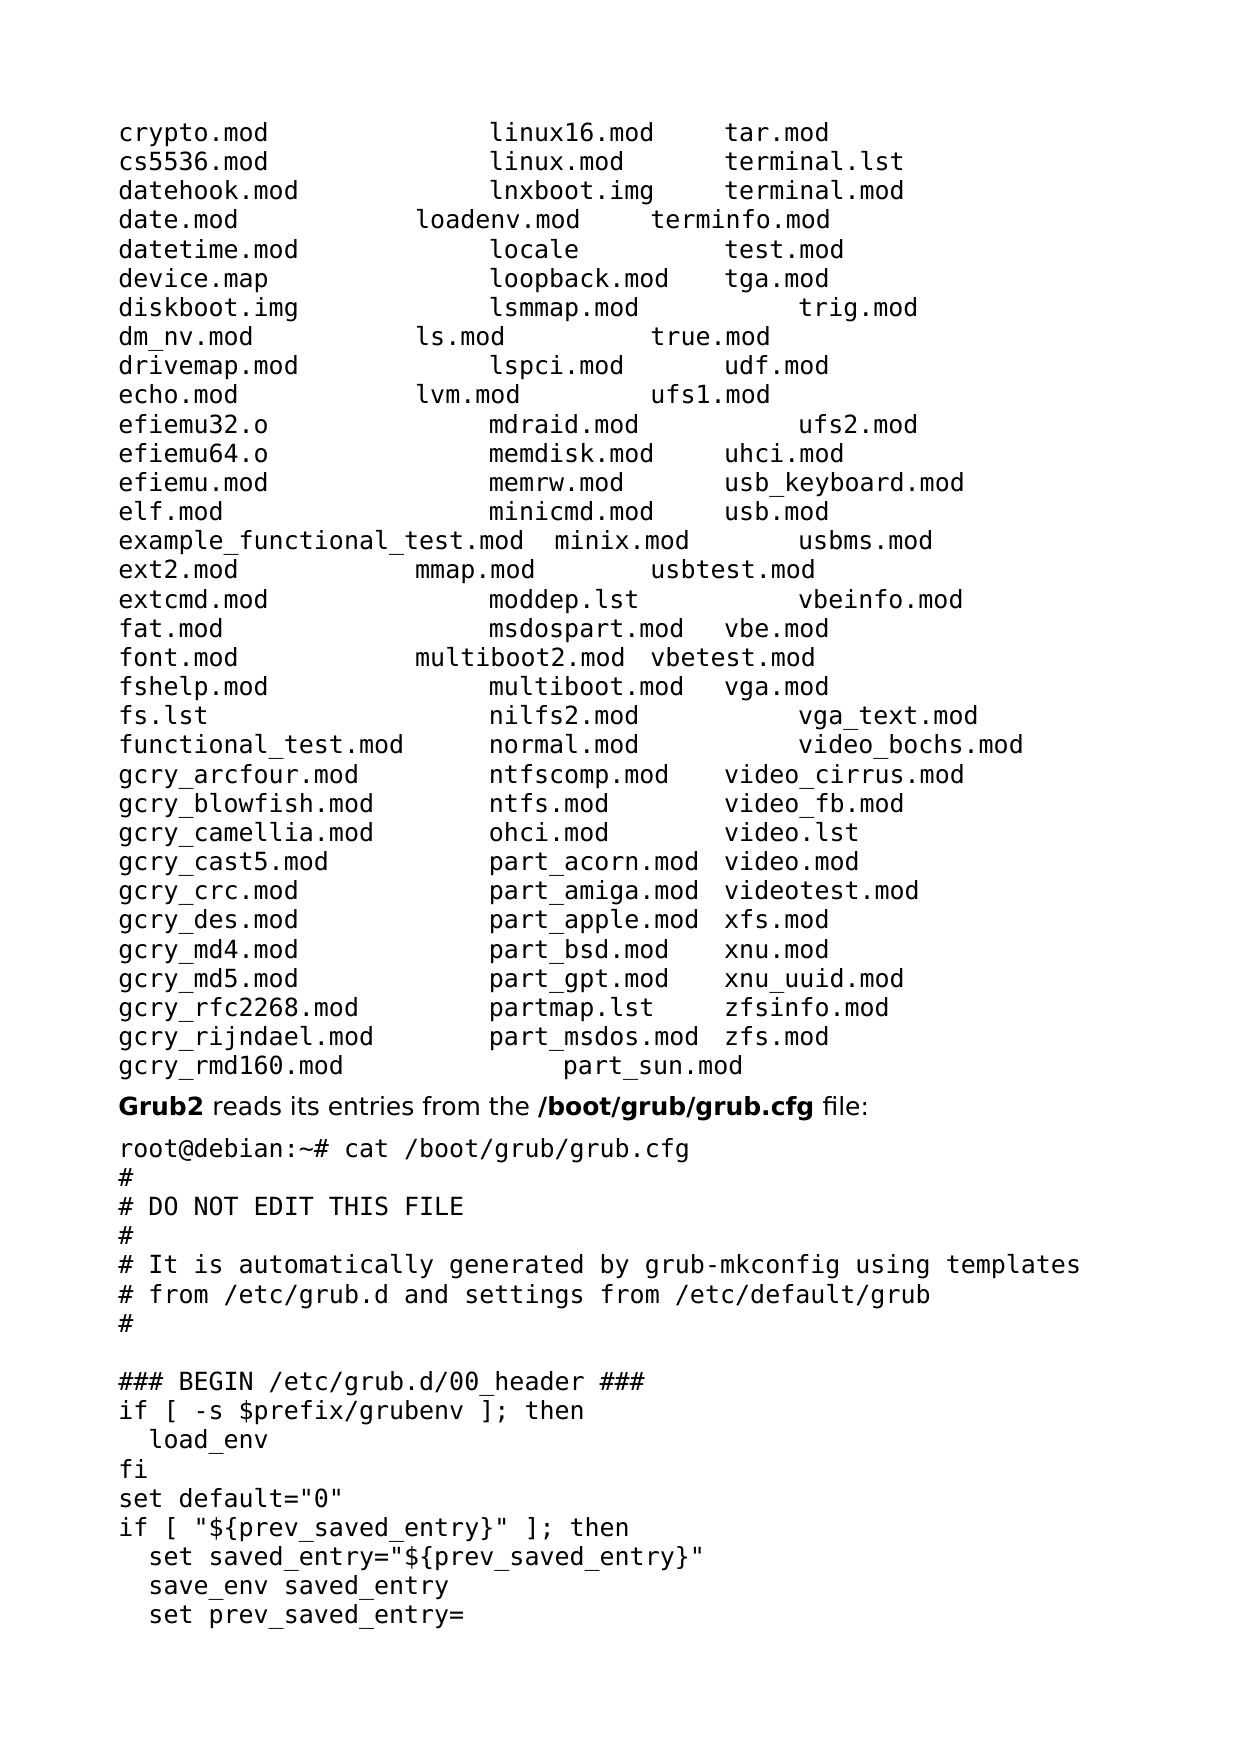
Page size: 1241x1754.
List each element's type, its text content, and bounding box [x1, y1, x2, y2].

text root@debian:~# cat /boot/grub/grub.cfg # # DO NOT EDIT THIS FILE # # It is automatically generated by grub-mkconfig using templates # from /etc/grub.d and settings from /etc/default/grub # ### BEGIN /etc/grub.d/00_header ### if [ -s $prefix/grubenv ]; then load_env fi set default="0" if [ "${prev_saved_entry}" ]; then set saved_entry="${prev_saved_entry}" save_env saved_entry set prev_saved_entry= [118, 1134, 1122, 1630]
text crypto.mod linux16.mod tar.mod cs5536.mod linux.mod terminal.lst datehook.mod lnxboot.img terminal.mod date.mod loadenv.mod terminfo.mod datetime.mod locale test.mod device.map loopback.mod tga.mod diskboot.img lsmmap.mod trig.mod dm_nv.mod ls.mod true.mod drivemap.mod lspci.mod udf.mod echo.mod lvm.mod ufs1.mod efiemu32.o mdraid.mod ufs2.mod efiemu64.o memdisk.mod uhci.mod efiemu.mod memrw.mod usb_keyboard.mod elf.mod minicmd.mod usb.mod example_functional_test.mod minix.mod usbms.mod ext2.mod mmap.mod usbtest.mod extcmd.mod moddep.lst vbeinfo.mod fat.mod msdospart.mod vbe.mod font.mod multiboot2.mod vbetest.mod fshelp.mod multiboot.mod vga.mod fs.lst nilfs2.mod vga_text.mod functional_test.mod normal.mod video_bochs.mod gcry_arcfour.mod ntfscomp.mod video_cirrus.mod gcry_blowfish.mod ntfs.mod video_fb.mod gcry_camellia.mod ohci.mod video.lst gcry_cast5.mod part_acorn.mod video.mod gcry_crc.mod part_amiga.mod videotest.mod gcry_des.mod part_apple.mod xfs.mod gcry_md4.mod part_bsd.mod xnu.mod gcry_md5.mod part_gpt.mod xnu_uuid.mod gcry_rfc2268.mod partmap.lst zfsinfo.mod gcry_rijndael.mod part_msdos.mod zfs.mod gcry_rmd160.mod part_sun.mod [118, 118, 1122, 1081]
text Grub2 reads its entries from the /boot/grub/grub.cfg file: [118, 1092, 1122, 1122]
